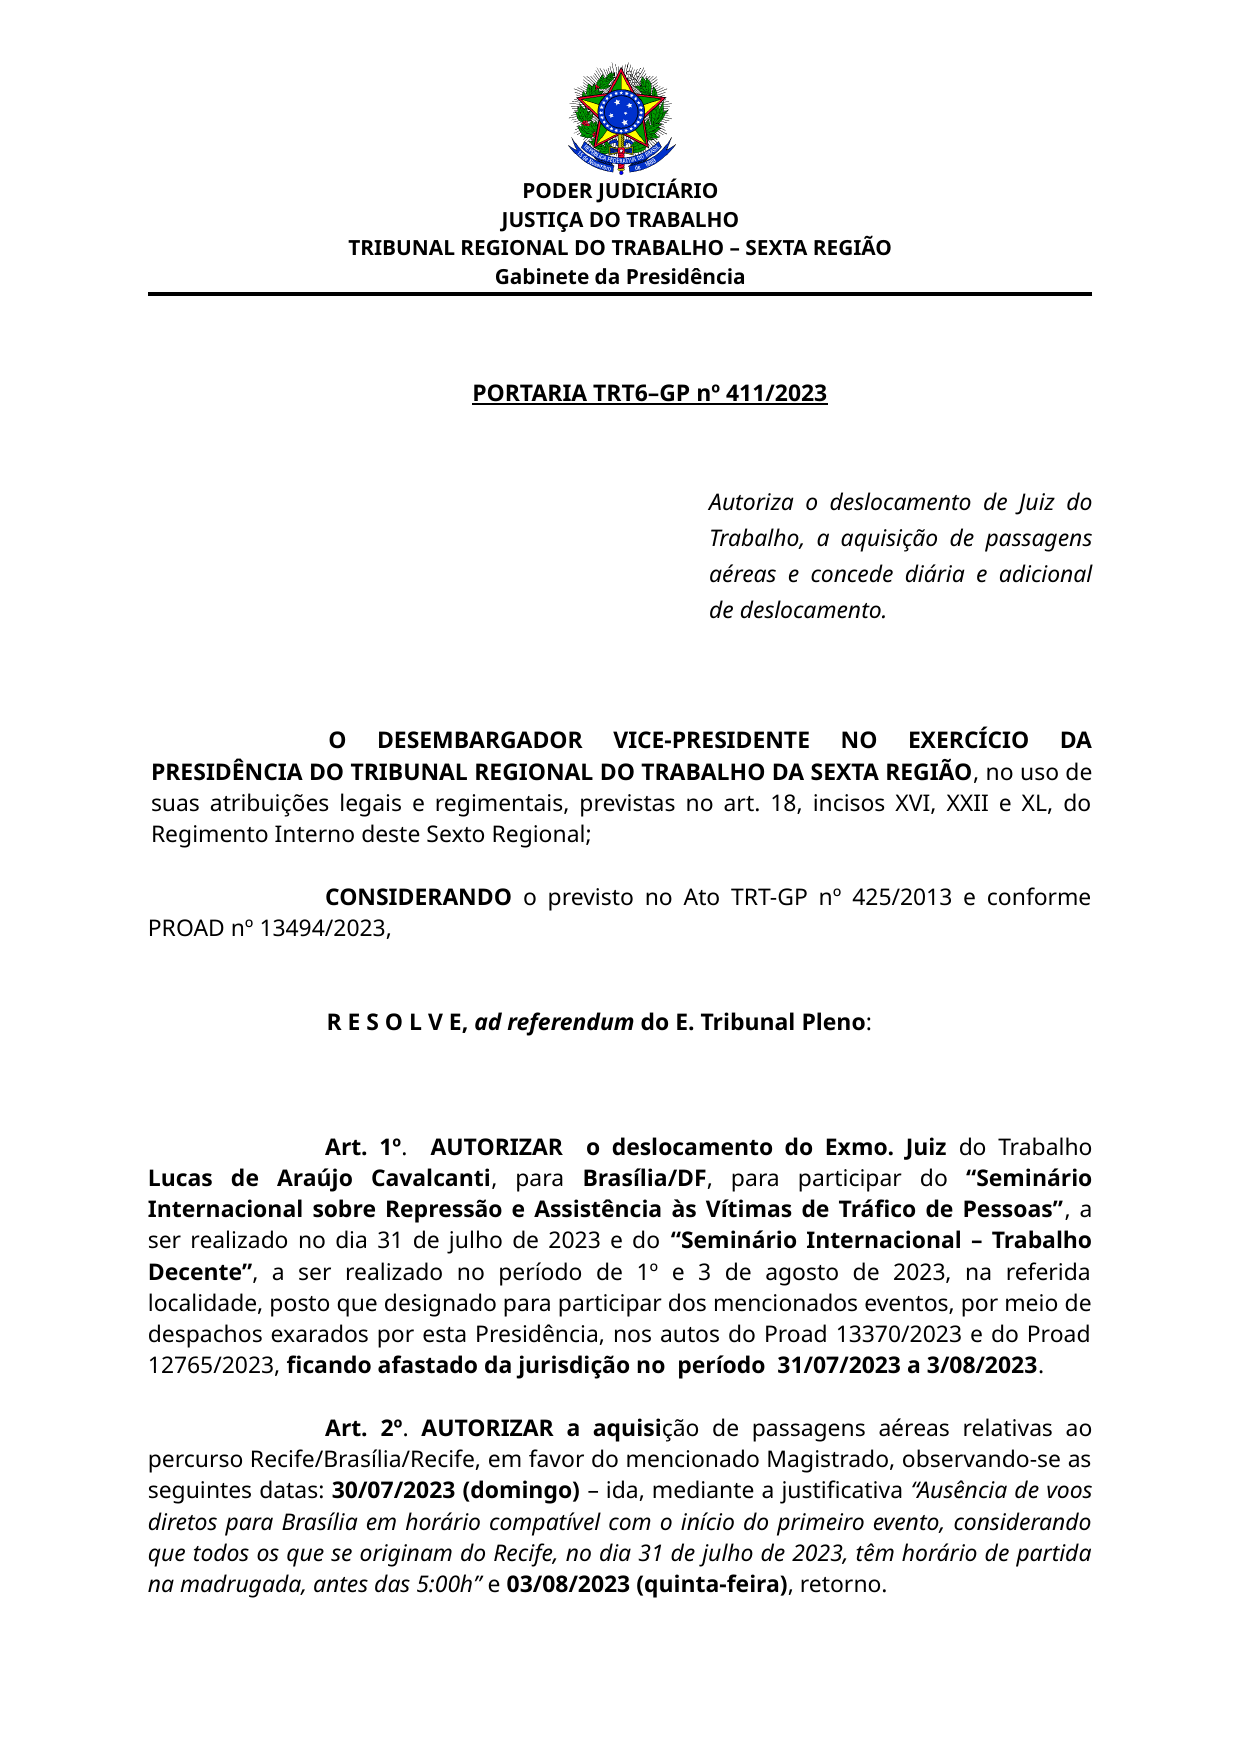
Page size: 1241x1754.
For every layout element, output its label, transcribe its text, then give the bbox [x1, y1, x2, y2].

text TRIBUNAL REGIONAL DO TRABALHO – SEXTA REGIÃO [148, 233, 1092, 262]
picture [562, 59, 678, 177]
text Gabinete da Presidência [148, 262, 1092, 292]
text R E S O L V E, ad referendum do E. Tribunal Pleno: [149, 1005, 1093, 1036]
text PORTARIA TRT6–GP nº 411/2023 [207, 377, 1093, 408]
text Art. 1º. AUTORIZAR o deslocamento do Exmo. Juiz do Trabalho Lucas de Araújo Cavalcanti, para Brasília/DF, para participar do “Seminário Internacional sobre Repressão e Assistência às Vítimas de Tráfico de Pessoas”, a ser realizado no dia 31 de julho de 2023 e do “Seminário Internacional – Trabalho Decente”, a ser realizado no período de 1º e 3 de agosto de 2023, na referida localidade, posto que designado para participar dos mencionados eventos, por meio de despachos exarados por esta Presidência, nos autos do Proad 13370/2023 e do Proad 12765/2023, ficando afastado da jurisdição no período 31/07/2023 a 3/08/2023. [148, 1130, 1093, 1380]
text JUSTIÇA DO TRABALHO [148, 205, 1092, 233]
text PODER JUDICIÁRIO [148, 177, 1092, 205]
text O DESEMBARGADOR VICE-PRESIDENTE NO EXERCÍCIO DA PRESIDÊNCIA DO TRIBUNAL REGIONAL DO TRABALHO DA SEXTA REGIÃO, no uso de suas atribuições legais e regimentais, previstas no art. 18, incisos XVI, XXII e XL, do Regimento Interno deste Sexto Regional; [151, 724, 1093, 849]
text Autoriza o deslocamento de Juiz do Trabalho, a aquisição de passagens aéreas e concede diária e adicional de deslocamento. [709, 486, 1092, 625]
text Art. 2º. AUTORIZAR a aquisição de passagens aéreas relativas ao percurso Recife/Brasília/Recife, em favor do mencionado Magistrado, observando-se as seguintes datas: 30/07/2023 (domingo) – ida, mediante a justificativa “Ausência de voos diretos para Brasília em horário compatível com o início do primeiro evento, considerando que todos os que se originam do Recife, no dia 31 de julho de 2023, têm horário de partida na madrugada, antes das 5:00h” e 03/08/2023 (quinta-feira), retorno. [148, 1411, 1093, 1599]
text CONSIDERANDO o previsto no Ato TRT-GP nº 425/2013 e conforme PROAD nº 13494/2023, [148, 880, 1093, 942]
